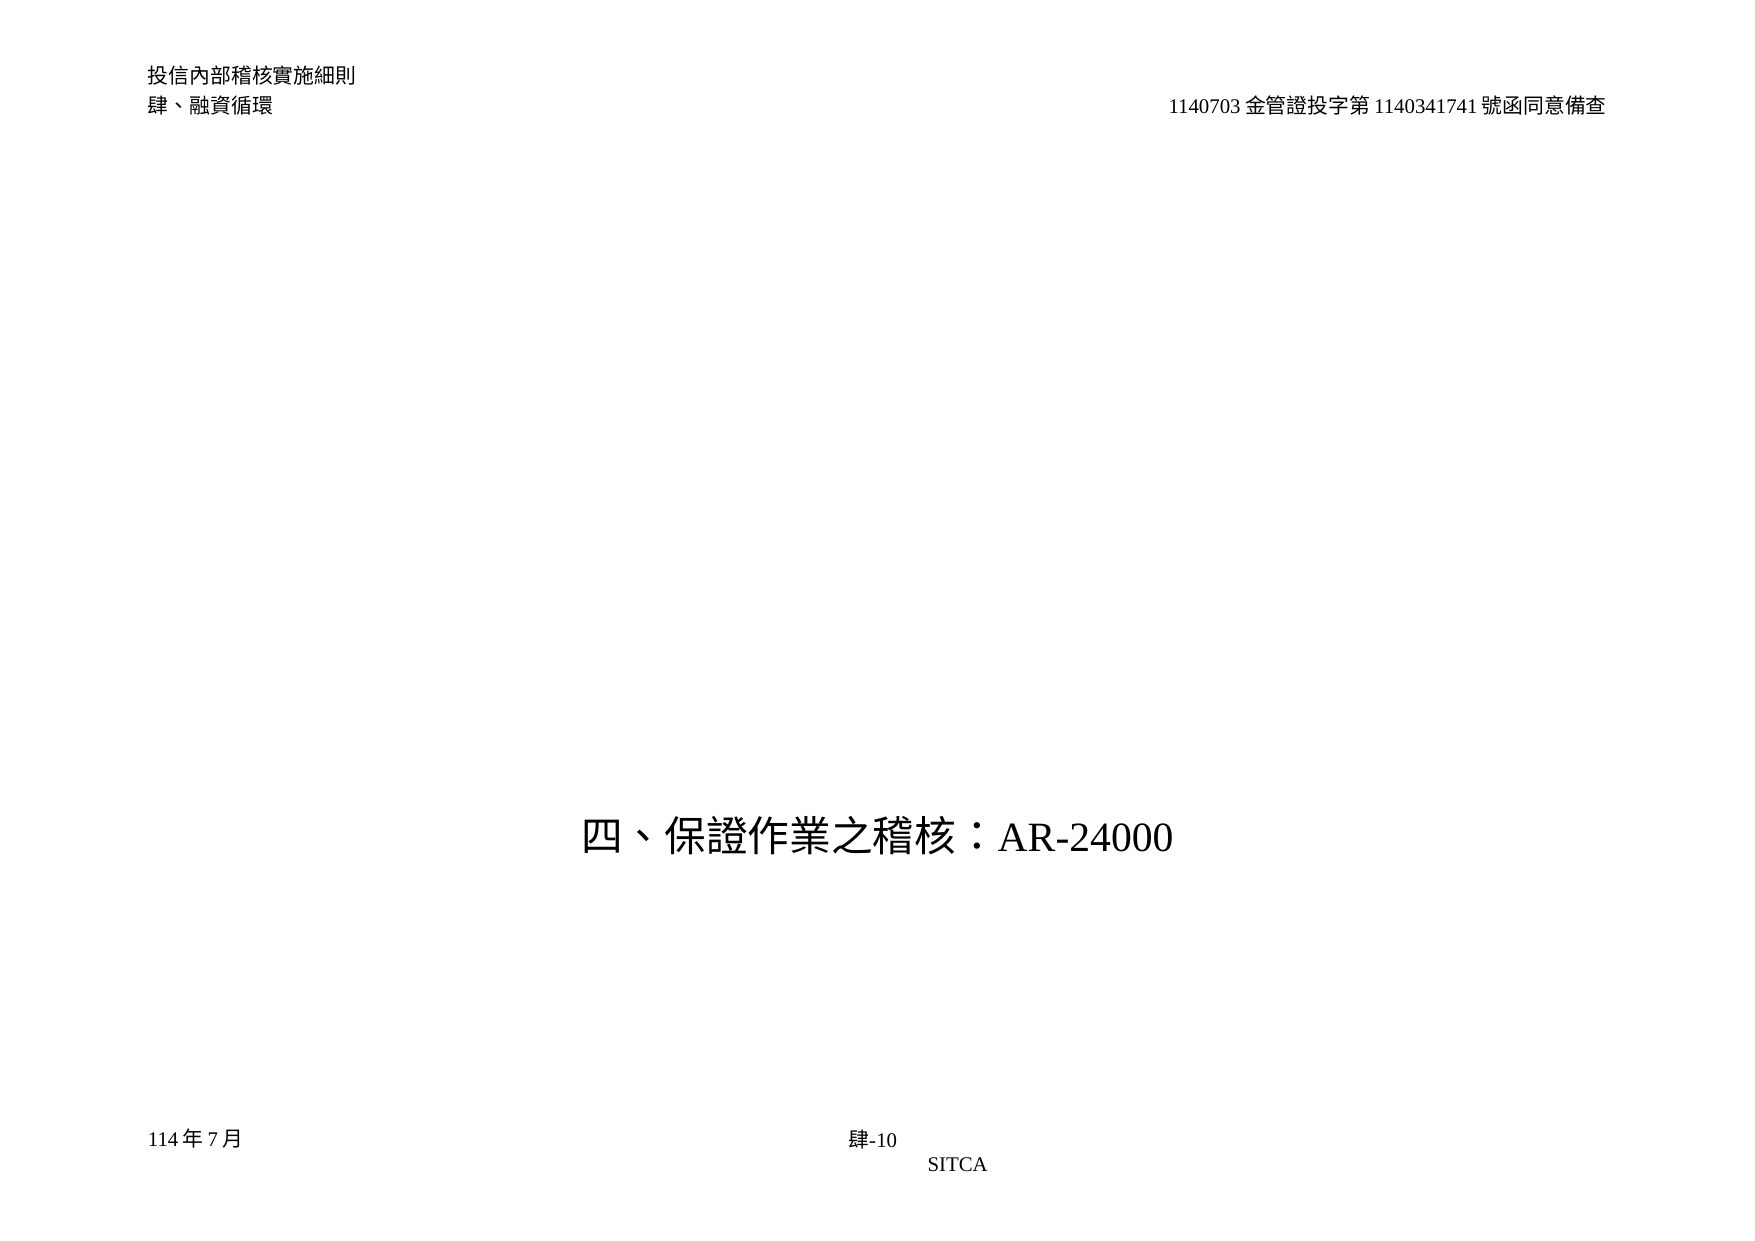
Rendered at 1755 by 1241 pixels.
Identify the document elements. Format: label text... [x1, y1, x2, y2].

text 四、保證作業之稽核：AR-24000 [148, 791, 1606, 854]
